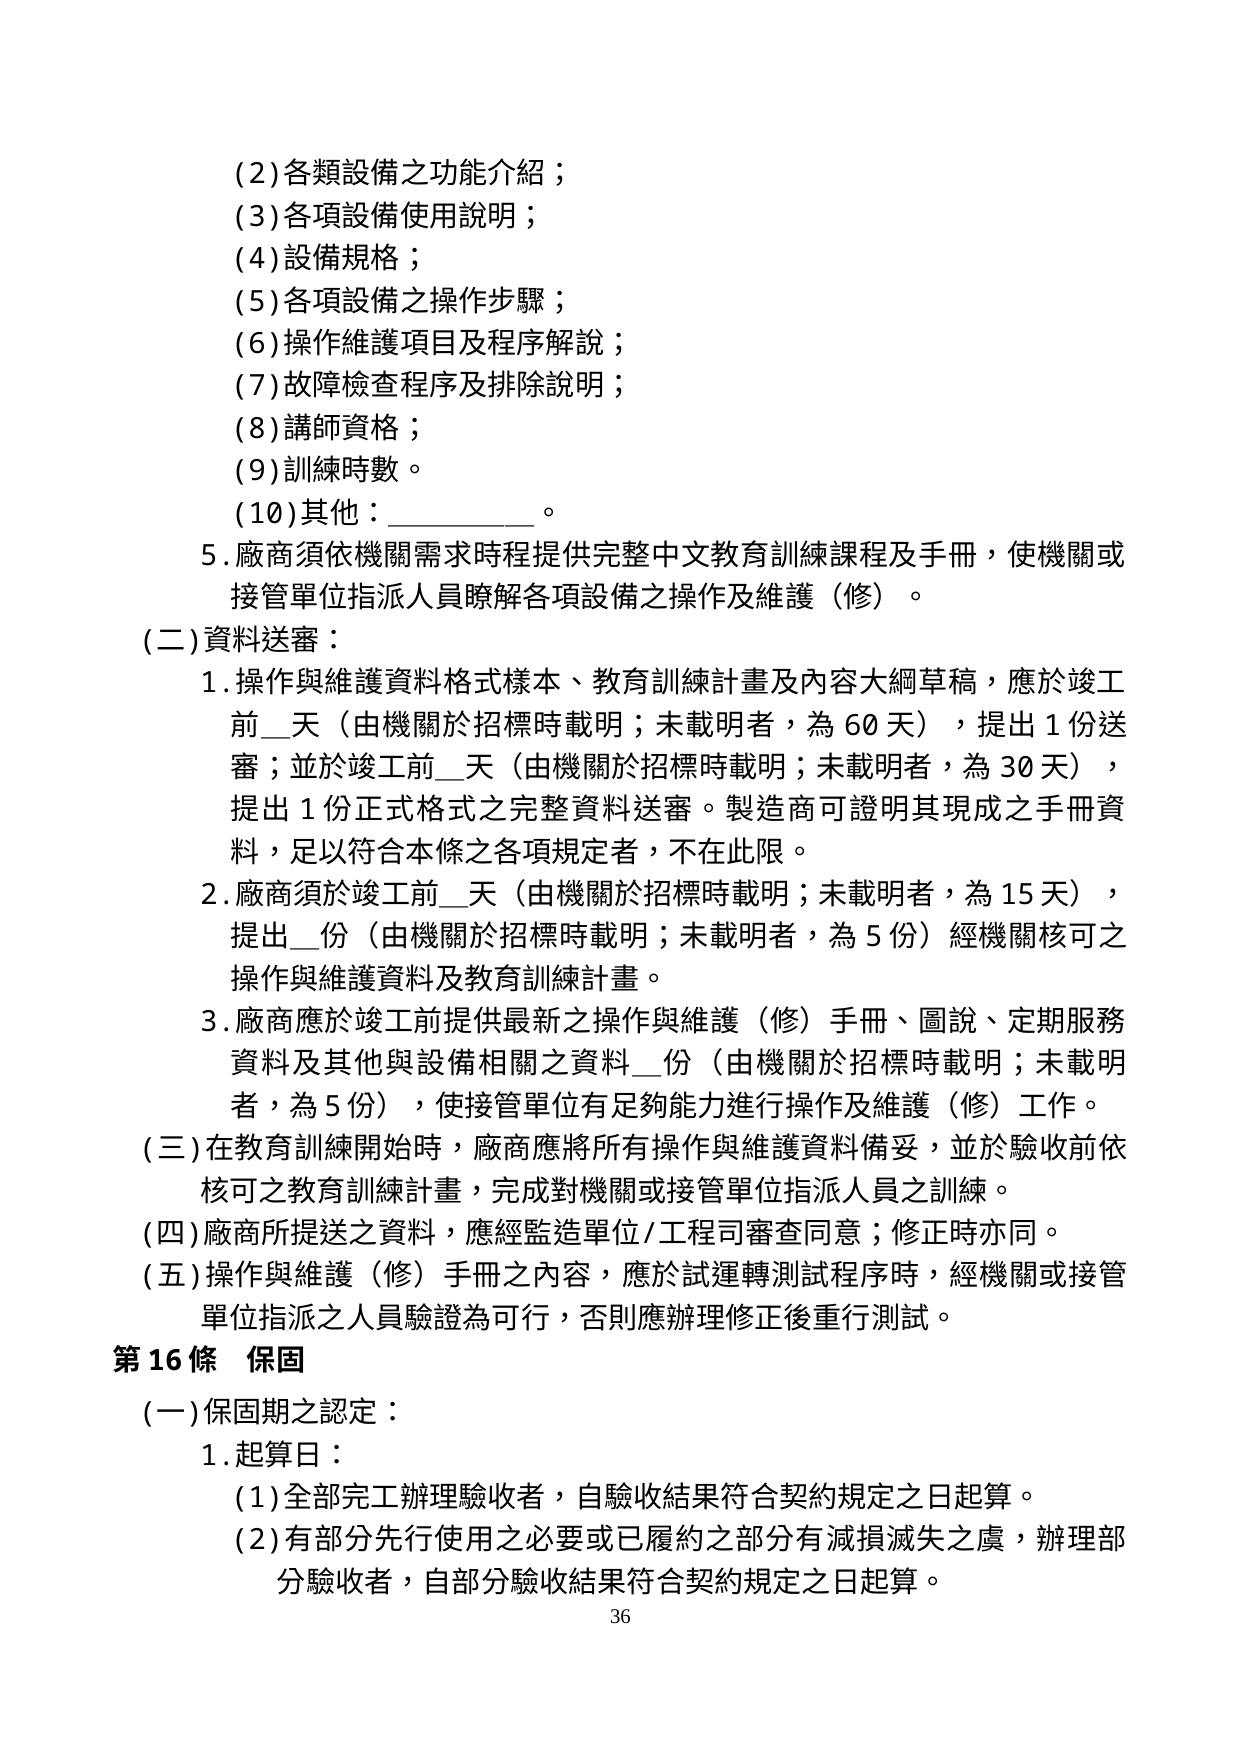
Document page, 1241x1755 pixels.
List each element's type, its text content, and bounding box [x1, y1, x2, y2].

text 5.廠商須依機關需求時程提供完整中文教育訓練課程及手冊，使機關或接管單位指派人員瞭解各項設備之操作及維護（修）。 [200, 532, 1128, 616]
text (1)全部完工辦理驗收者，自驗收結果符合契約規定之日起算。 [231, 1473, 1128, 1516]
text (四)廠商所提送之資料，應經監造單位/工程司審查同意；修正時亦同。 [139, 1209, 1128, 1252]
text (一)保固期之認定： [139, 1389, 1128, 1431]
text (4)設備規格； [231, 235, 1128, 277]
text (5)各項設備之操作步驟； [231, 277, 1128, 319]
text (五)操作與維護（修）手冊之內容，應於試運轉測試程序時，經機關或接管單位指派之人員驗證為可行，否則應辦理修正後重行測試。 [139, 1252, 1128, 1336]
text 第16條 保固 [112, 1336, 1128, 1379]
text 1.操作與維護資料格式樣本、教育訓練計畫及內容大綱草稿，應於竣工前＿天（由機關於招標時載明；未載明者，為60天），提出1份送審；並於竣工前＿天（由機關於招標時載明；未載明者，為30天），提出1份正式格式之完整資料送審。製造商可證明其現成之手冊資料，足以符合本條之各項規定者，不在此限。 [200, 659, 1128, 871]
text (2)有部分先行使用之必要或已履約之部分有減損滅失之虞，辦理部分驗收者，自部分驗收結果符合契約規定之日起算。 [231, 1516, 1128, 1601]
text 3.廠商應於竣工前提供最新之操作與維護（修）手冊、圖說、定期服務資料及其他與設備相關之資料＿份（由機關於招標時載明；未載明者，為5份），使接管單位有足夠能力進行操作及維護（修）工作。 [200, 998, 1128, 1125]
text (3)各項設備使用說明； [231, 192, 1128, 235]
text (8)講師資格； [231, 404, 1128, 447]
text 2.廠商須於竣工前＿天（由機關於招標時載明；未載明者，為15天），提出＿份（由機關於招標時載明；未載明者，為5份）經機關核可之操作與維護資料及教育訓練計畫。 [200, 871, 1128, 998]
text (9)訓練時數。 [231, 447, 1128, 489]
text 1.起算日： [200, 1431, 1128, 1473]
text (2)各類設備之功能介紹； [231, 150, 1128, 192]
text (6)操作維護項目及程序解說； [231, 319, 1128, 362]
text (二)資料送審： [139, 616, 1128, 659]
text (三)在教育訓練開始時，廠商應將所有操作與維護資料備妥，並於驗收前依核可之教育訓練計畫，完成對機關或接管單位指派人員之訓練。 [139, 1125, 1128, 1209]
text (10)其他：＿＿＿＿＿。 [231, 489, 1128, 532]
text (7)故障檢查程序及排除說明； [231, 362, 1128, 404]
